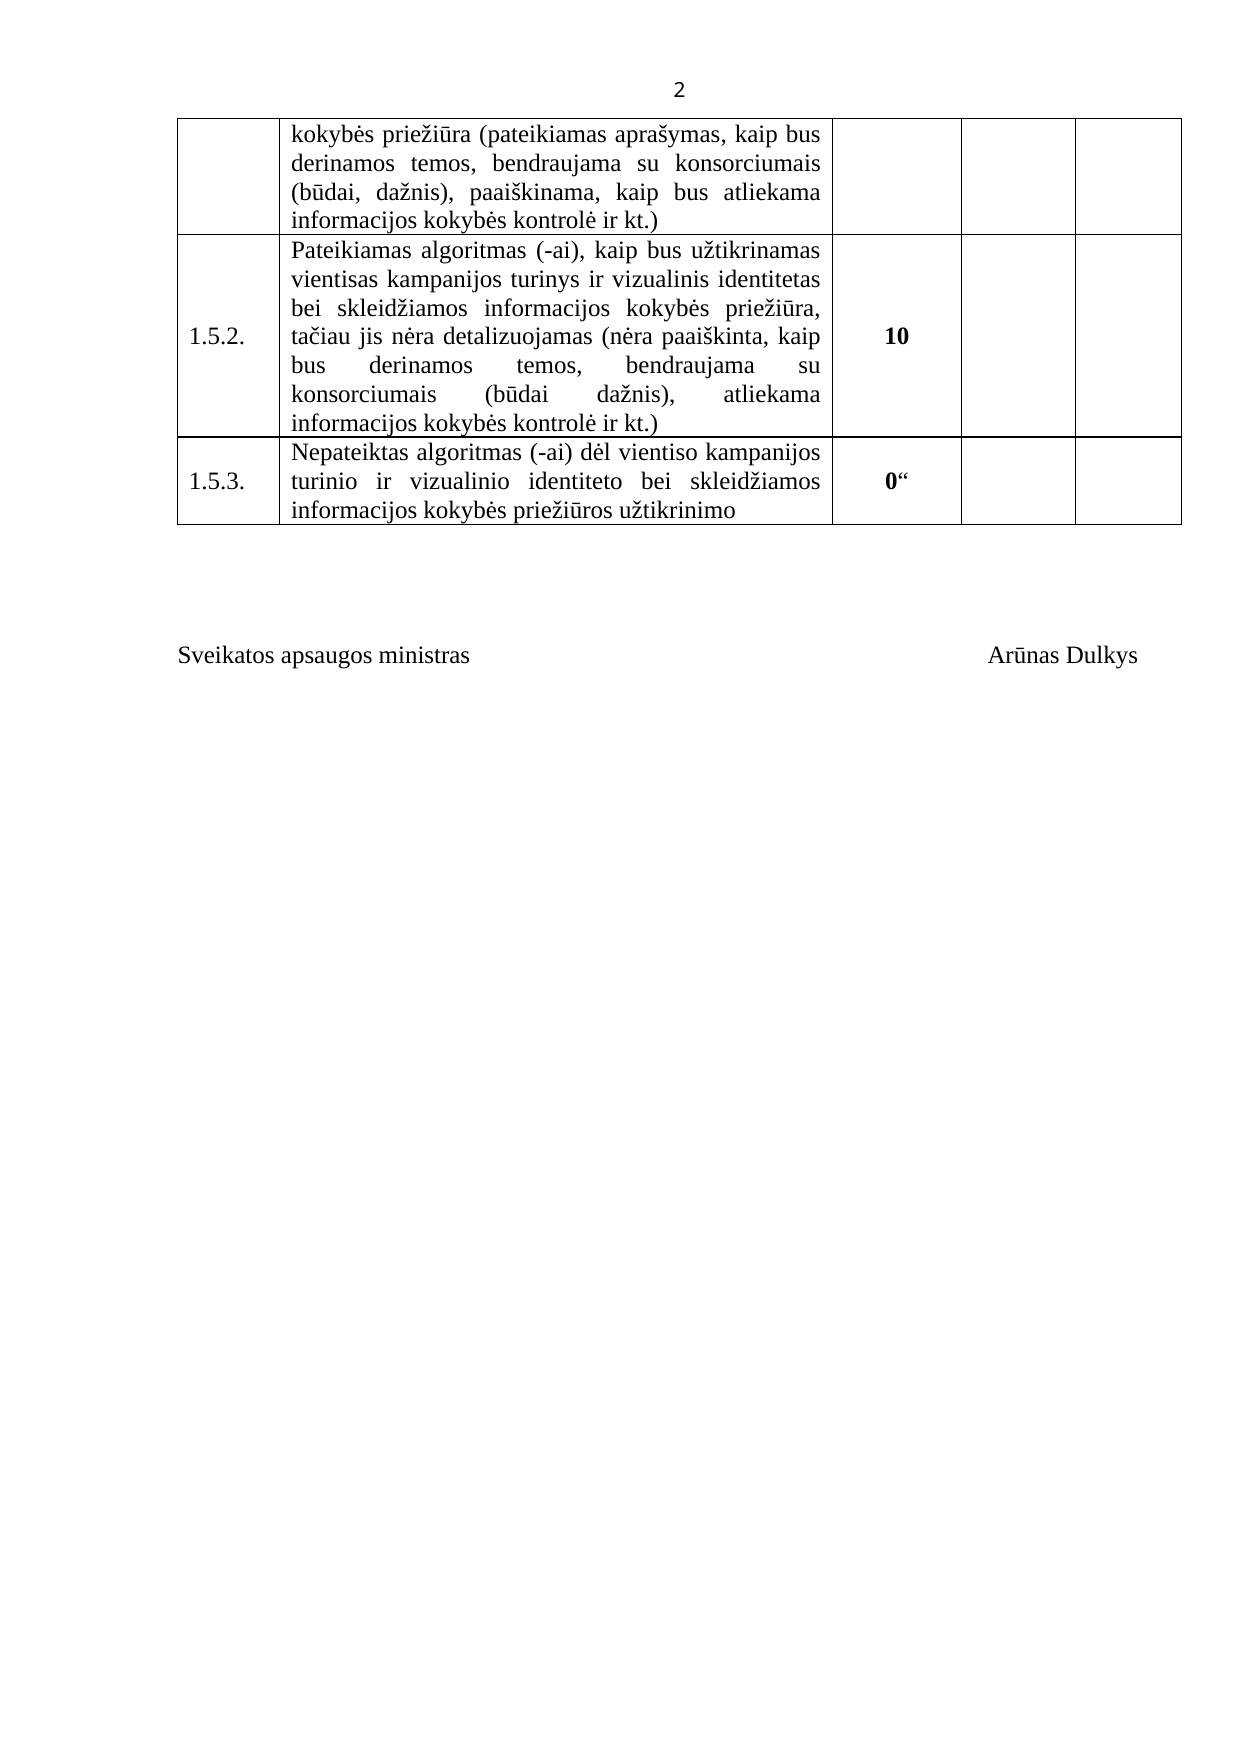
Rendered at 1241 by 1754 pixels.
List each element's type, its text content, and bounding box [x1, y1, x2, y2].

table_cell 10 [833, 235, 961, 436]
table_cell [1076, 119, 1181, 234]
table_cell [833, 119, 961, 234]
table_cell [178, 119, 279, 234]
table_cell [962, 119, 1075, 234]
table_cell [962, 235, 1075, 436]
table_cell 1.5.3. [178, 438, 279, 524]
table_cell [1076, 235, 1181, 436]
table_cell Nepateiktas algoritmas (-ai) dėl vientiso kampanijos turinio ir vizualinio identiteto bei skleidžiamos informacijos kokybės priežiūros užtikrinimo [280, 438, 832, 524]
text Sveikatos apsaugos ministras Arūnas Dulkys [177, 640, 1181, 668]
table_cell [1076, 438, 1181, 524]
table_cell [962, 438, 1075, 524]
table_cell 1.5.2. [178, 235, 279, 436]
table_cell Pateikiamas algoritmas (-ai), kaip bus užtikrinamas vientisas kampanijos turinys ir vizualinis identitetas bei skleidžiamos informacijos kokybės priežiūra, tačiau jis nėra detalizuojamas (nėra paaiškinta, kaip bus derinamos temos, bendraujama su konsorciumais (būdai dažnis), atliekama informacijos kokybės kontrolė ir kt.) [280, 235, 832, 436]
table_cell 0“ [833, 438, 961, 524]
table_cell kokybės priežiūra (pateikiamas aprašymas, kaip bus derinamos temos, bendraujama su konsorciumais (būdai, dažnis), paaiškinama, kaip bus atliekama informacijos kokybės kontrolė ir kt.) [280, 119, 832, 234]
